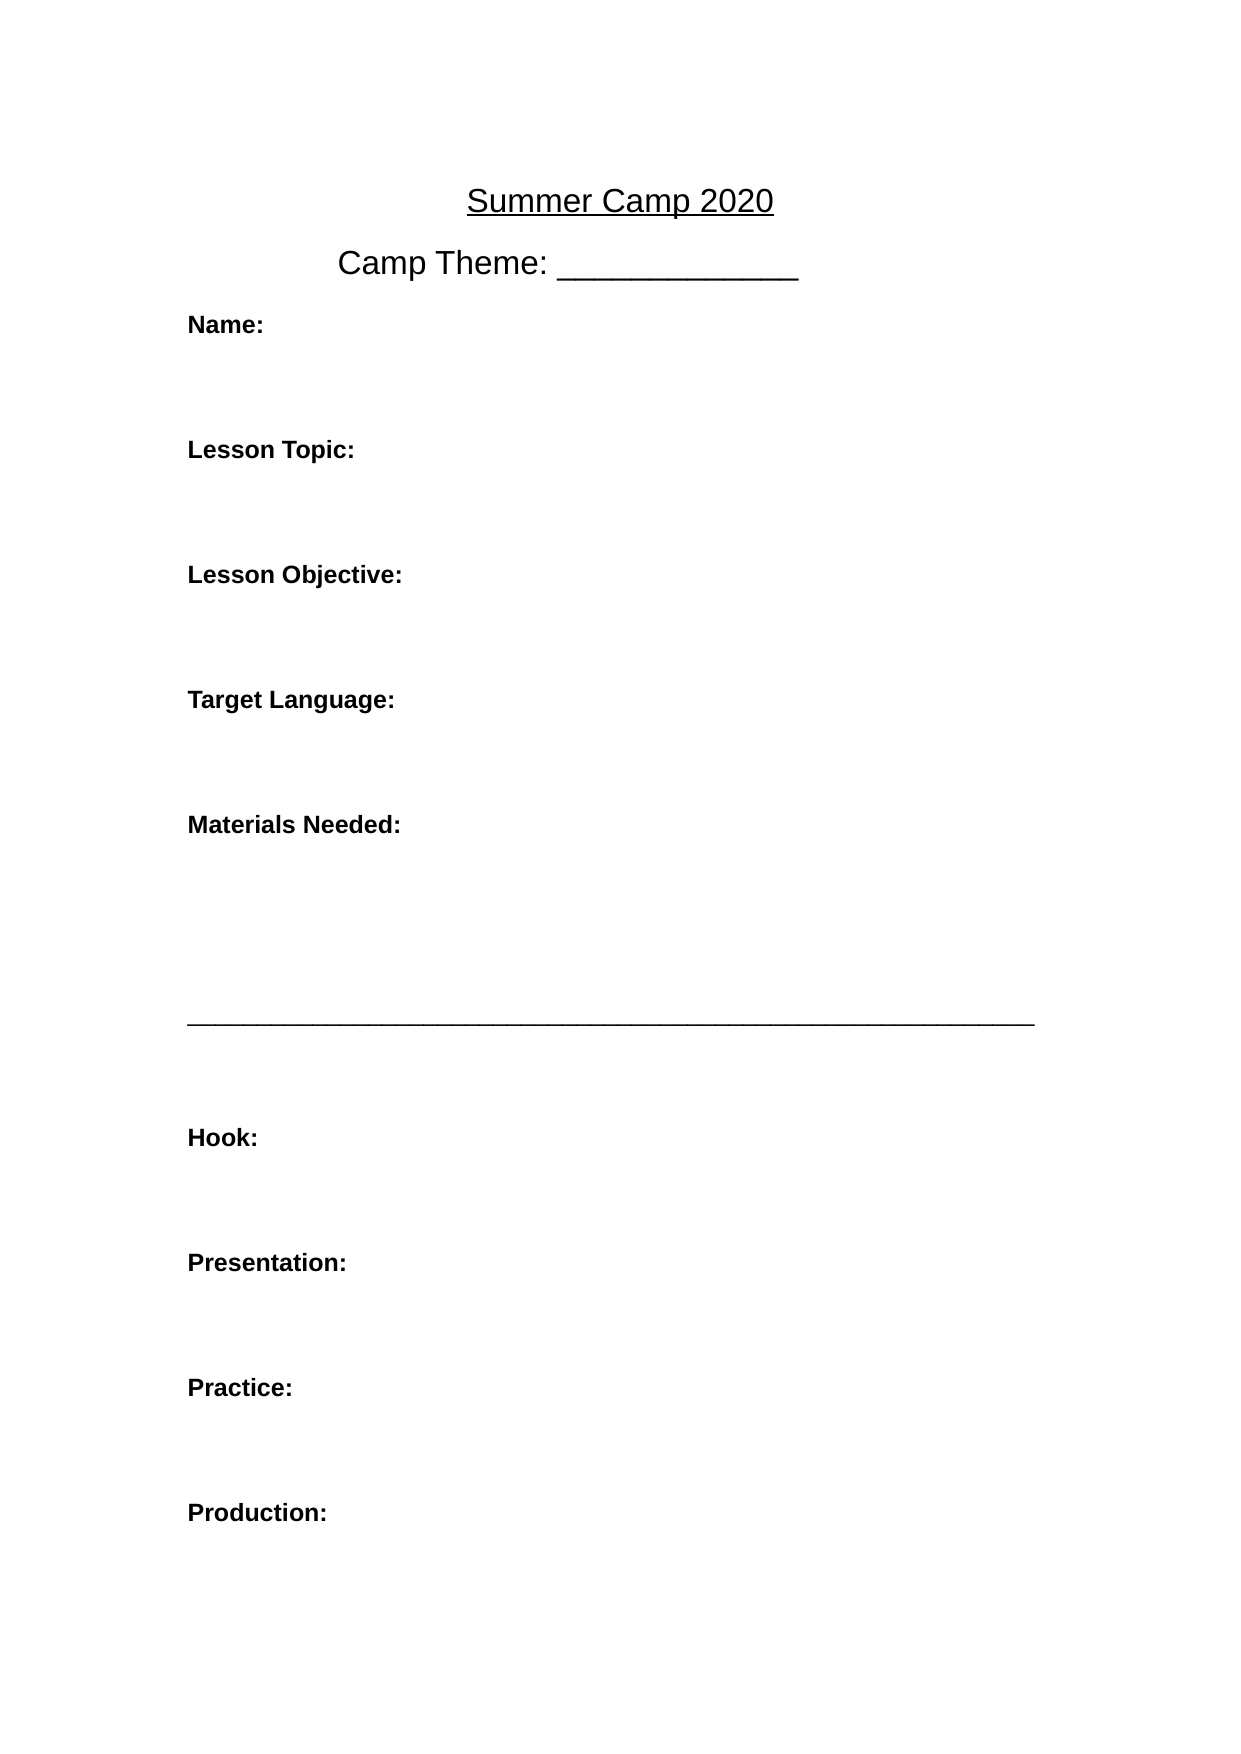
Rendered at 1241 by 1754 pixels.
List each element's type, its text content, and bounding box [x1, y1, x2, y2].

text Lesson Topic: [187, 408, 1053, 471]
text Presentation: [187, 1221, 1053, 1283]
text Name: [187, 283, 1053, 346]
text Summer Camp 2020 [187, 158, 1053, 221]
text _____________________________________________________________ [187, 971, 1053, 1033]
text Practice: [187, 1346, 1053, 1408]
text Target Language: [187, 658, 1053, 721]
text Camp Theme: _____________ [287, 221, 1053, 283]
text Hook: [187, 1096, 1053, 1158]
text Production: [187, 1471, 1053, 1533]
text Materials Needed: [187, 783, 1053, 846]
text Lesson Objective: [187, 533, 1053, 596]
